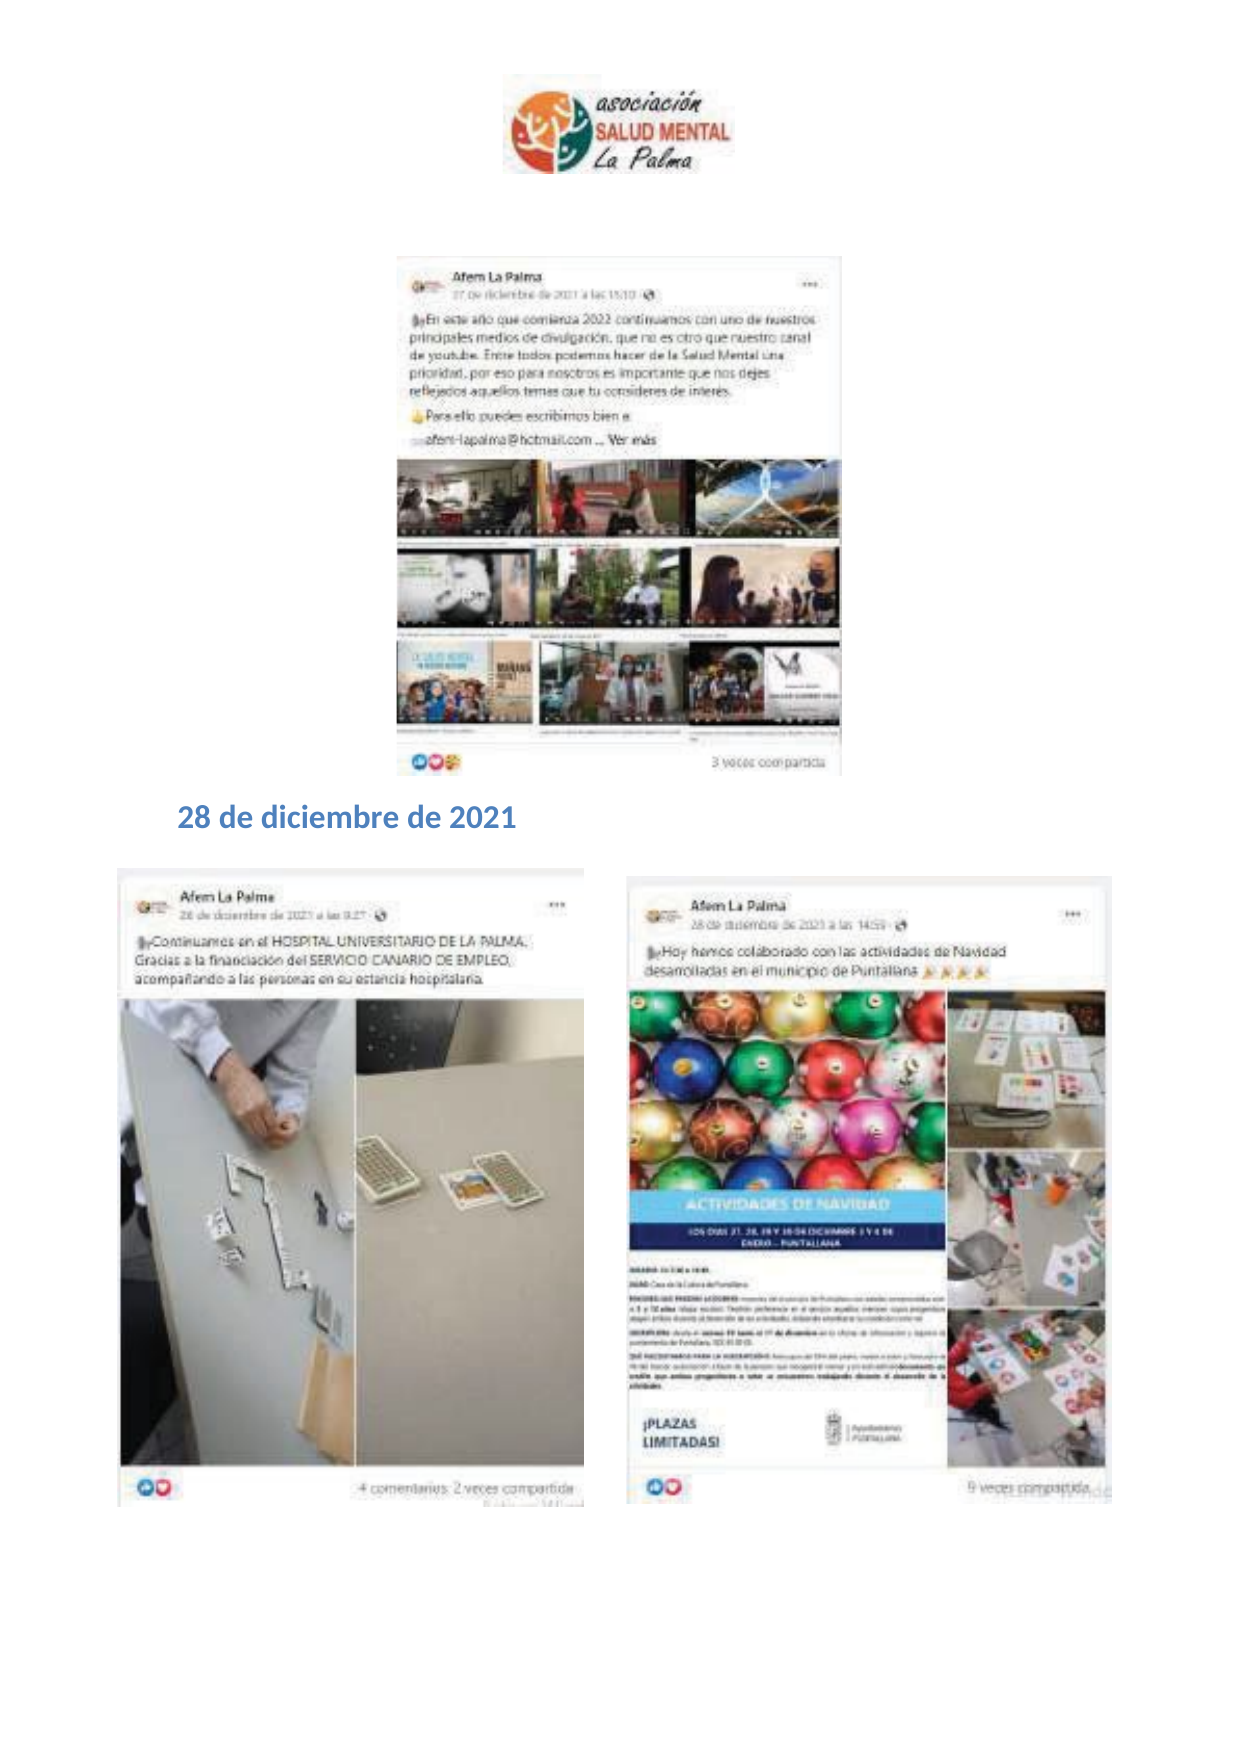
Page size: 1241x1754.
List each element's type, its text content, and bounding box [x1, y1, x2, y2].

picture [502, 74, 735, 174]
picture [396, 256, 842, 776]
list de diciembre de 2021 [177, 796, 1215, 837]
picture [626, 876, 1112, 1504]
picture [117, 868, 584, 1507]
